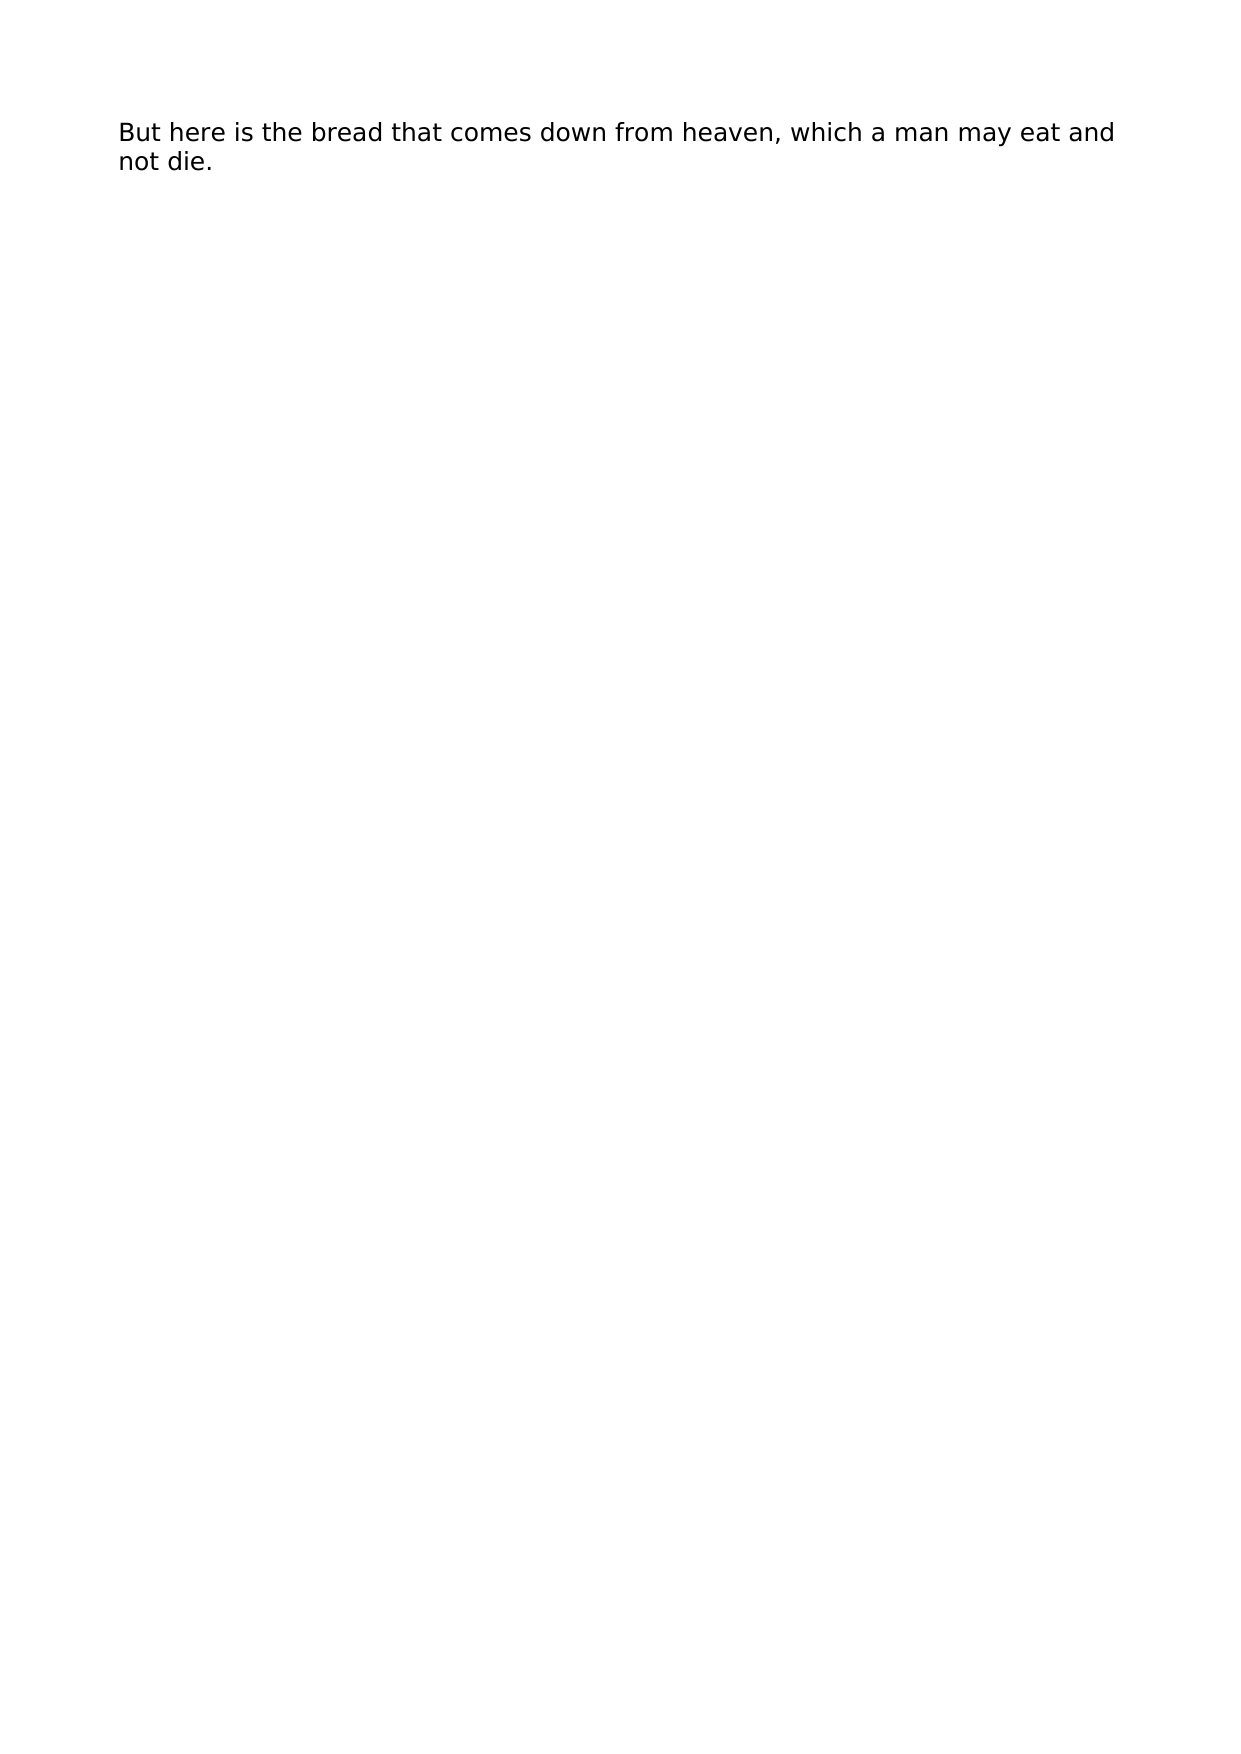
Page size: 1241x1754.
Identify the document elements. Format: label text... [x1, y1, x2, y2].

text But here is the bread that comes down from heaven, which a man may eat and not die. [118, 118, 1122, 176]
